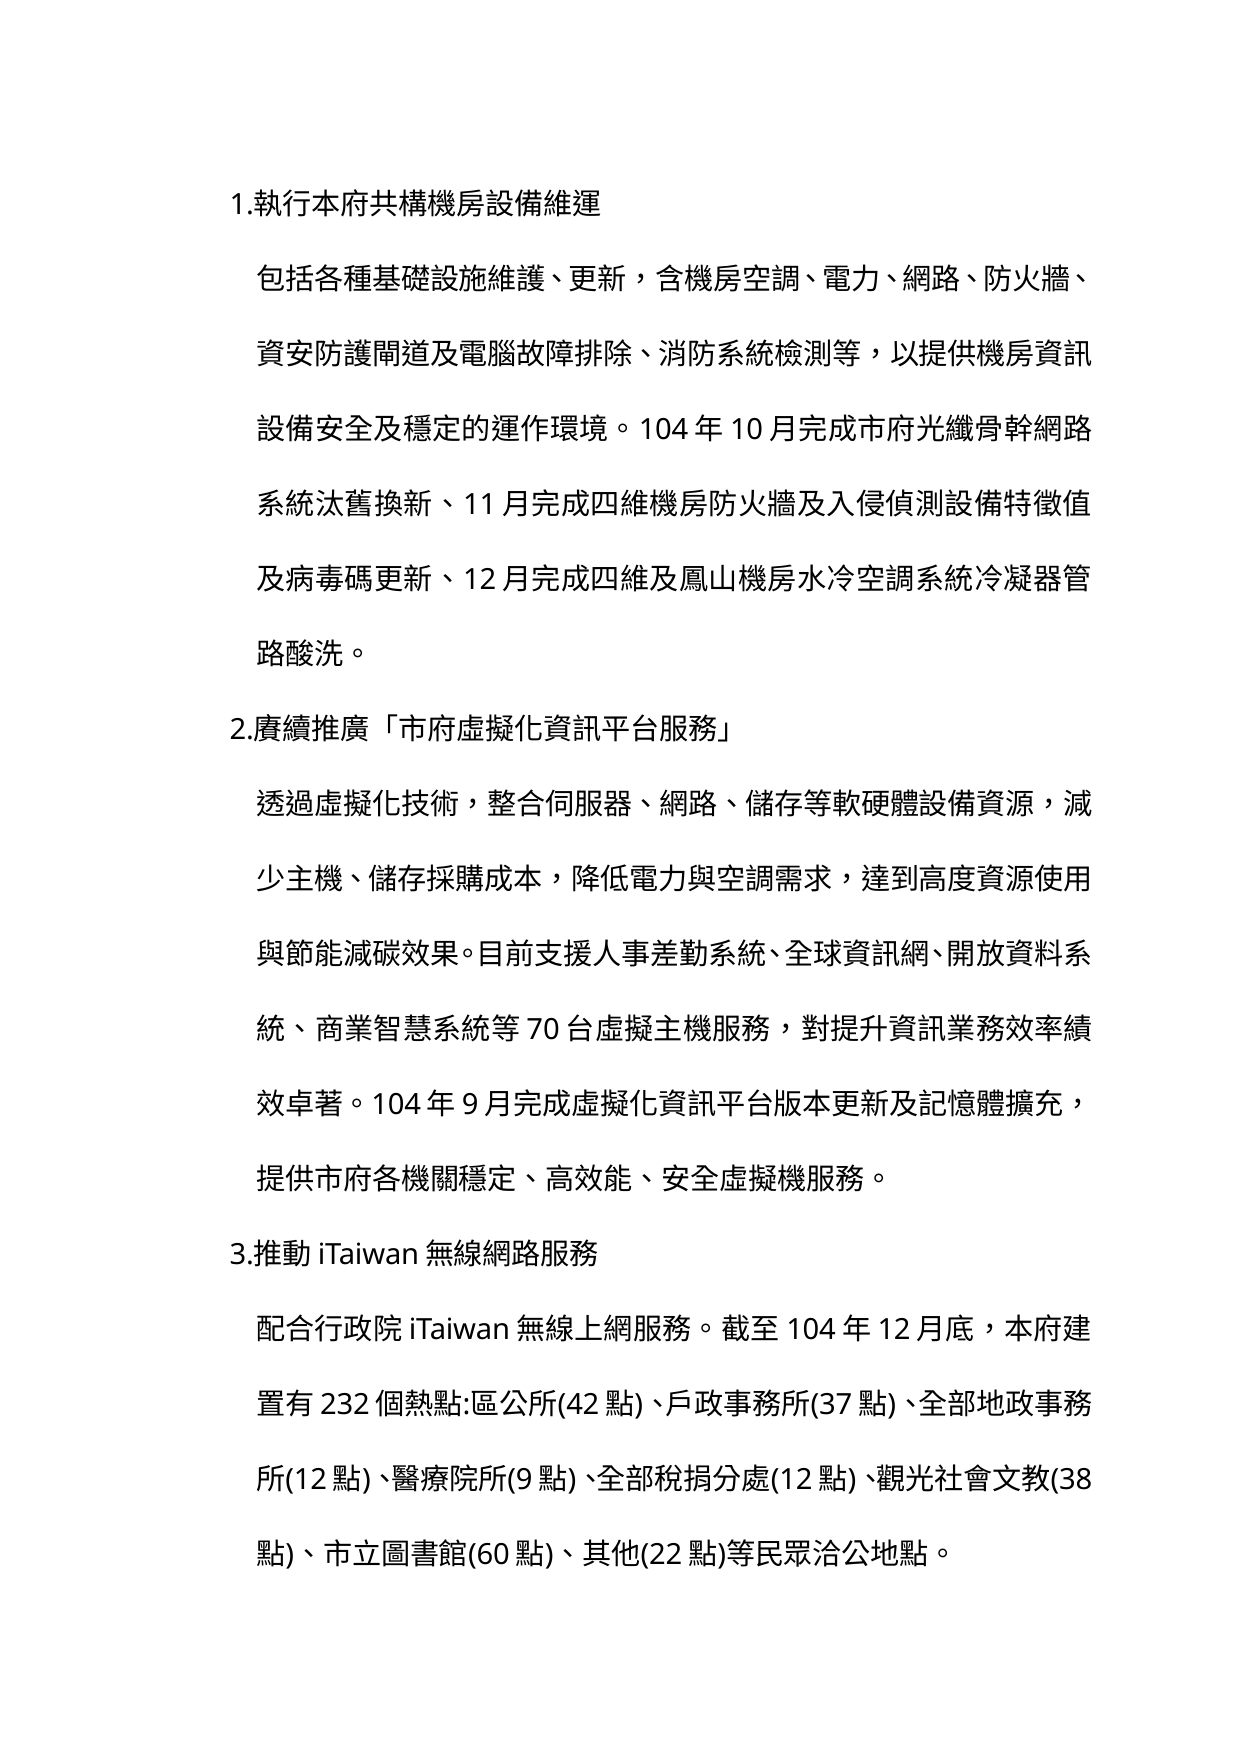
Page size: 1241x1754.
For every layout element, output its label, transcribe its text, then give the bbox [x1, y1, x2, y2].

text 配合行政院iTaiwan無線上網服務。截至104年12月底，本府建置有232個熱點:區公所(42點)、戶政事務所(37點)、全部地政事務所(12點)、醫療院所(9點)、全部稅捐分處(12點)、觀光社會文教(38點)、市立圖書館(60點)、其他(22點)等民眾洽公地點。 [256, 1289, 1092, 1589]
text 1.執行本府共構機房設備維運 [229, 164, 1092, 239]
text 透過虛擬化技術，整合伺服器、網路、儲存等軟硬體設備資源，減少主機、儲存採購成本，降低電力與空調需求，達到高度資源使用與節能減碳效果。目前支援人事差勤系統、全球資訊網、開放資料系統、商業智慧系統等70台虛擬主機服務，對提升資訊業務效率績效卓著。104年9月完成虛擬化資訊平台版本更新及記憶體擴充，提供市府各機關穩定、高效能、安全虛擬機服務。 [256, 764, 1092, 1214]
text 2.賡續推廣「市府虛擬化資訊平台服務」 [229, 689, 1092, 764]
text 包括各種基礎設施維護、更新，含機房空調、電力、網路、防火牆、資安防護閘道及電腦故障排除、消防系統檢測等，以提供機房資訊設備安全及穩定的運作環境。104年10月完成市府光纖骨幹網路系統汰舊換新、11月完成四維機房防火牆及入侵偵測設備特徵值及病毒碼更新、12月完成四維及鳳山機房水冷空調系統冷凝器管路酸洗。 [256, 239, 1092, 689]
text 3.推動iTaiwan無線網路服務 [229, 1214, 1092, 1289]
